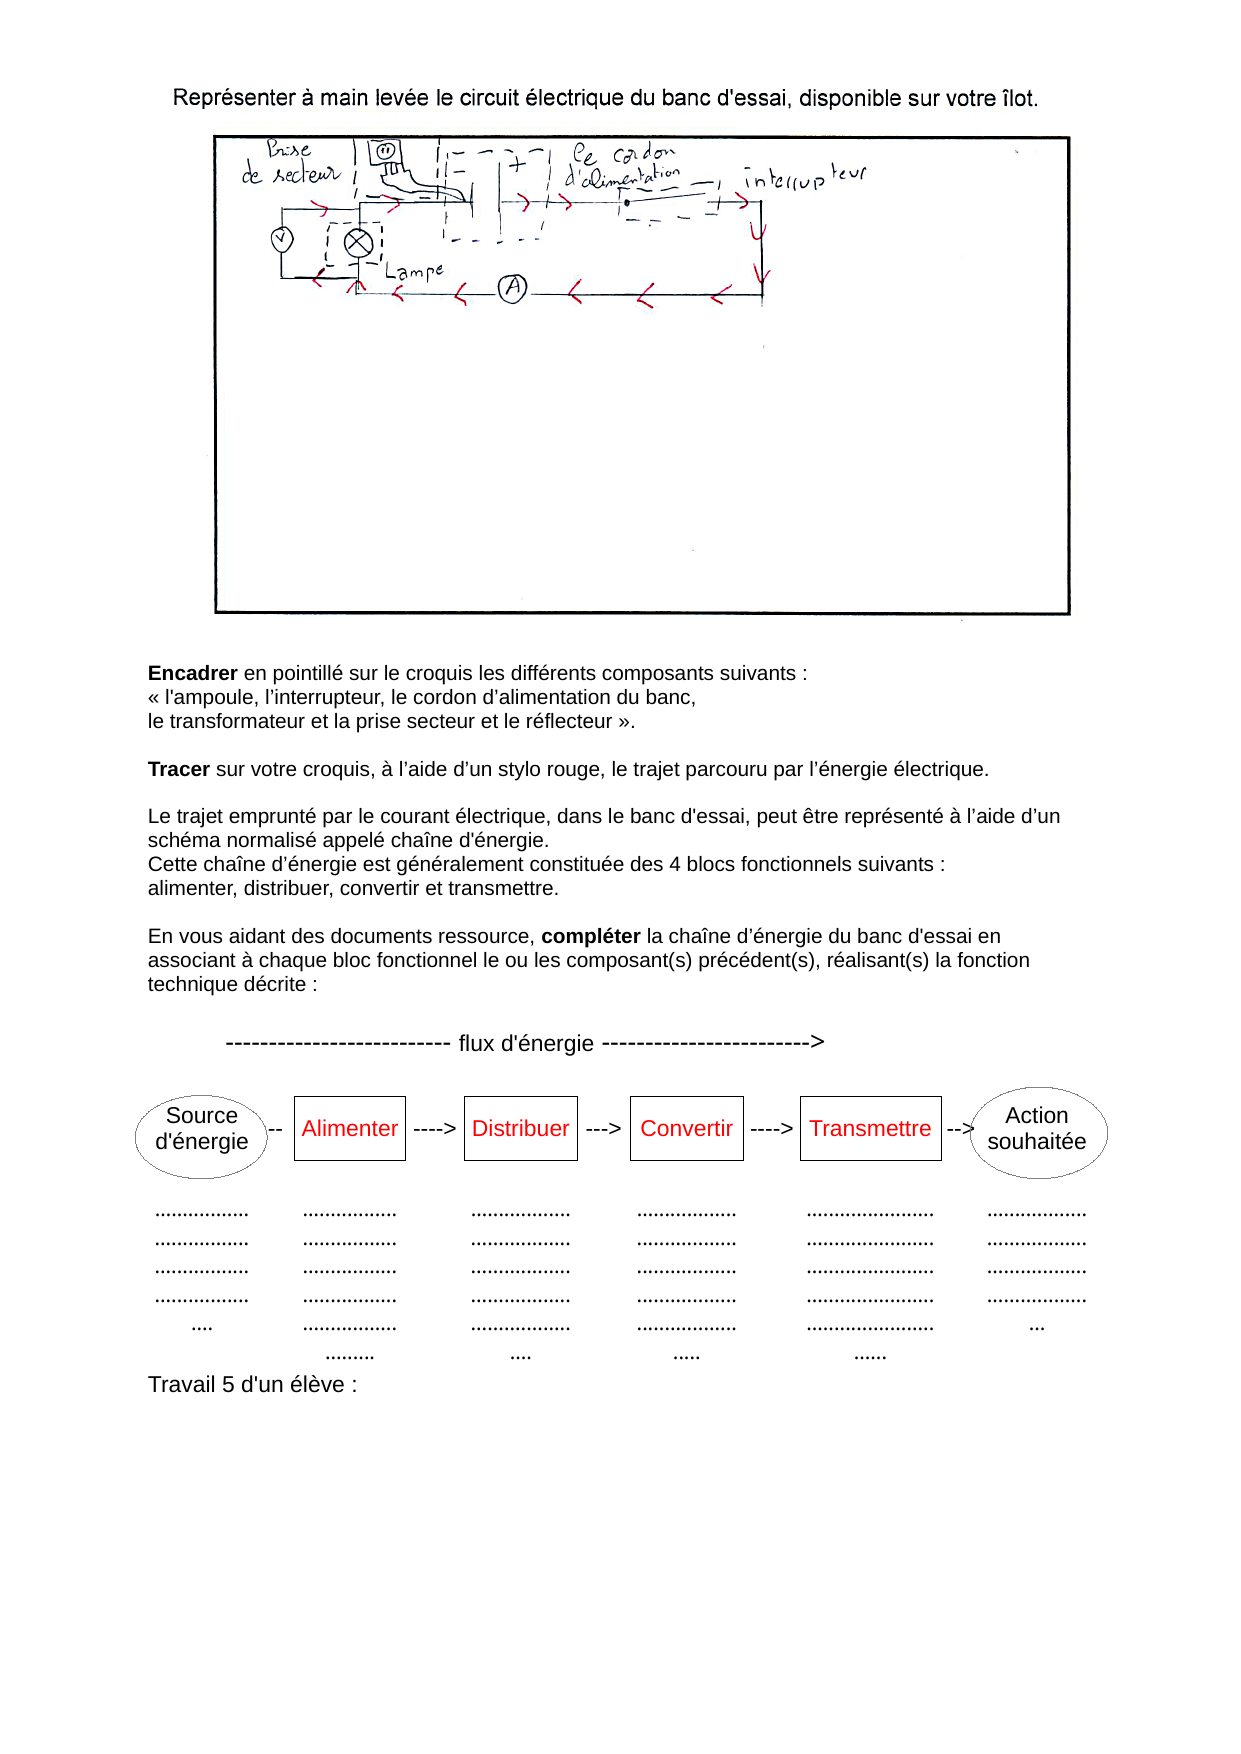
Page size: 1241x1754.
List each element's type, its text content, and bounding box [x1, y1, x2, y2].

text Encadrer en pointillé sur le croquis les différents composants suivants : [148, 661, 1093, 684]
table_cell [405, 1160, 464, 1371]
table_header ---> [578, 1096, 630, 1160]
table_header Alimenter [295, 1097, 405, 1160]
table_header Transmettre [801, 1097, 941, 1160]
table_header ----> [406, 1096, 464, 1160]
table_cell …...................................................................................................................... [800, 1161, 941, 1371]
text Tracer sur votre croquis, à l’aide d’un stylo rouge, le trajet parcouru par l’énergie électrique. [148, 756, 1093, 780]
table_cell …............................................................................................ [630, 1161, 743, 1371]
table_header ----> [744, 1096, 800, 1160]
table_cell [743, 1160, 800, 1371]
text alimenter, distribuer, convertir et transmettre. [148, 876, 1093, 900]
text En vous aidant des documents ressource, compléter la chaîne d’énergie du banc d'essai en associant à chaque bloc fonctionnel le ou les composant(s) précédent(s), réalisant(s) la fonction technique décrite : [148, 924, 1093, 996]
table_cell [256, 1160, 294, 1371]
table_header Distribuer [465, 1097, 577, 1160]
table_header Action souhaitée [981, 1096, 1093, 1160]
table_cell …........................................................................................... [295, 1161, 405, 1371]
text Cette chaîne d’énergie est généralement constituée des 4 blocs fonctionnels suivants : [148, 852, 1093, 876]
table_cell [941, 1160, 981, 1371]
text -------------------------- flux d'énergie ------------------------> [148, 1022, 1093, 1059]
table_cell …........................................................................ [981, 1160, 1093, 1371]
text le transformateur et la prise secteur et le réflecteur ». [148, 708, 1093, 732]
text Travail 5 d'un élève : [148, 1371, 1093, 1397]
table_header --> [942, 1096, 981, 1160]
table_cell …........................................................................................... [465, 1161, 577, 1371]
table_header Source d'énergie [148, 1096, 256, 1160]
picture [147, 73, 1093, 635]
table_cell [577, 1160, 630, 1371]
text Le trajet emprunté par le courant électrique, dans le banc d'essai, peut être représenté à l’aide d’un schéma normalisé appelé chaîne d'énergie. [148, 804, 1093, 852]
text « l'ampoule, l’interrupteur, le cordon d’alimentation du banc, [148, 684, 1093, 708]
table_header -- [256, 1096, 294, 1160]
table_cell …..................................................................... [148, 1160, 256, 1371]
table_header Convertir [631, 1097, 743, 1160]
